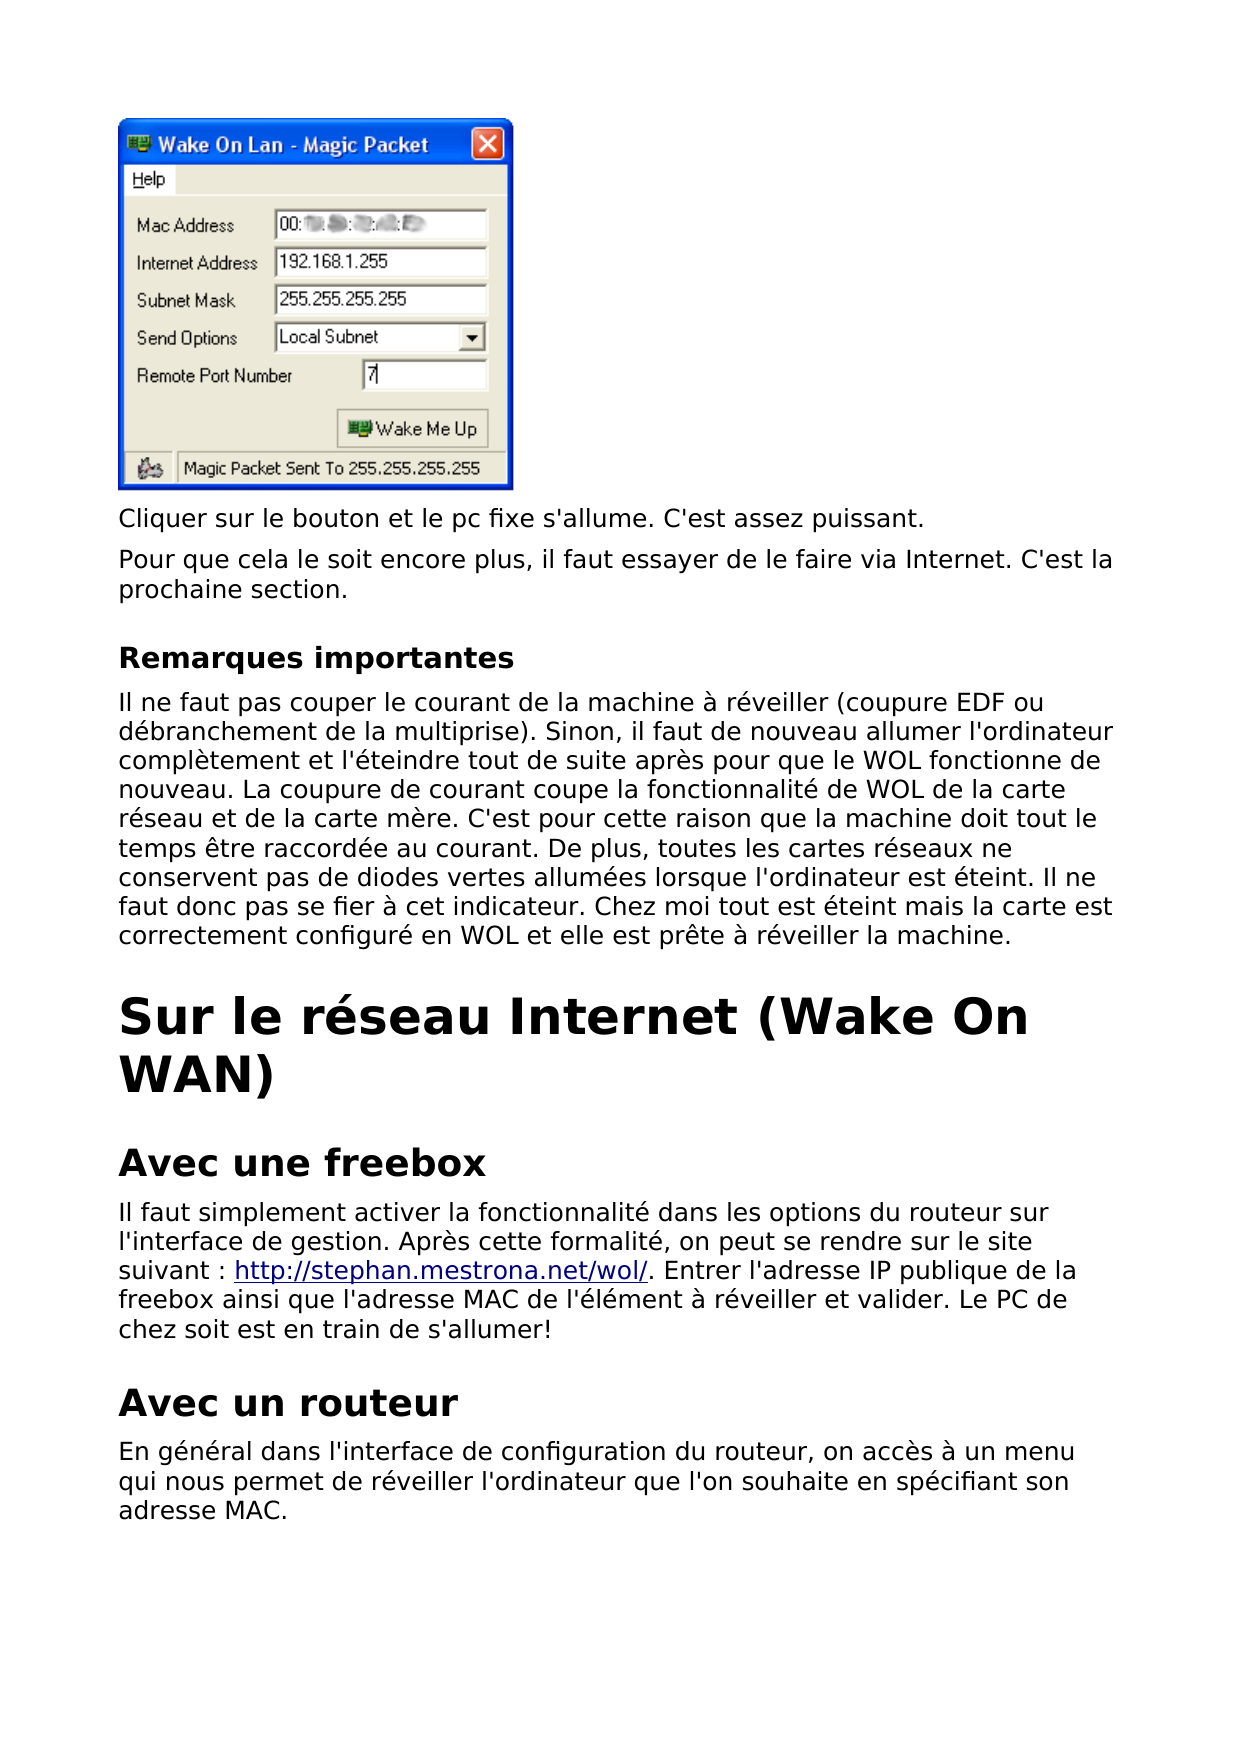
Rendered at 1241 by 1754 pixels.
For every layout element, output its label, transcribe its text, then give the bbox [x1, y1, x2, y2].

subtitle Sur le réseau Internet (Wake On WAN) [118, 988, 1122, 1104]
text Cliquer sur le bouton et le pc fixe s'allume. C'est assez puissant. [118, 504, 1122, 533]
subtitle Avec une freebox [118, 1142, 1122, 1186]
text Il faut simplement activer la fonctionnalité dans les options du routeur sur l'interface de gestion. Après cette formalité, on peut se rendre sur le site suivant : http://stephan.mestrona.net/wol/. Entrer l'adresse IP publique de la freebox ainsi que l'adresse MAC de l'élément à réveiller et valider. Le PC de chez soit est en train de s'allumer! [118, 1198, 1122, 1344]
text Pour que cela le soit encore plus, il faut essayer de le faire via Internet. C'est la prochaine section. [118, 546, 1122, 604]
text Il ne faut pas couper le courant de la machine à réveiller (coupure EDF ou débranchement de la multiprise). Sinon, il faut de nouveau allumer l'ordinateur complètement et l'éteindre tout de suite après pour que le WOL fonctionne de nouveau. La coupure de courant coupe la fonctionnalité de WOL de la carte réseau et de la carte mère. C'est pour cette raison que la machine doit tout le temps être raccordée au courant. De plus, toutes les cartes réseaux ne conservent pas de diodes vertes allumées lorsque l'ordinateur est éteint. Il ne faut donc pas se fier à cet indicateur. Chez moi tout est éteint mais la carte est correctement configuré en WOL et elle est prête à réveiller la machine. [118, 688, 1122, 951]
subtitle Avec un routeur [118, 1381, 1122, 1425]
text En général dans l'interface de configuration du routeur, on accès à un menu qui nous permet de réveiller l'ordinateur que l'on souhaite en spécifiant son adresse MAC. [118, 1438, 1122, 1525]
picture [118, 118, 514, 492]
subtitle Remarques importantes [118, 642, 1122, 676]
